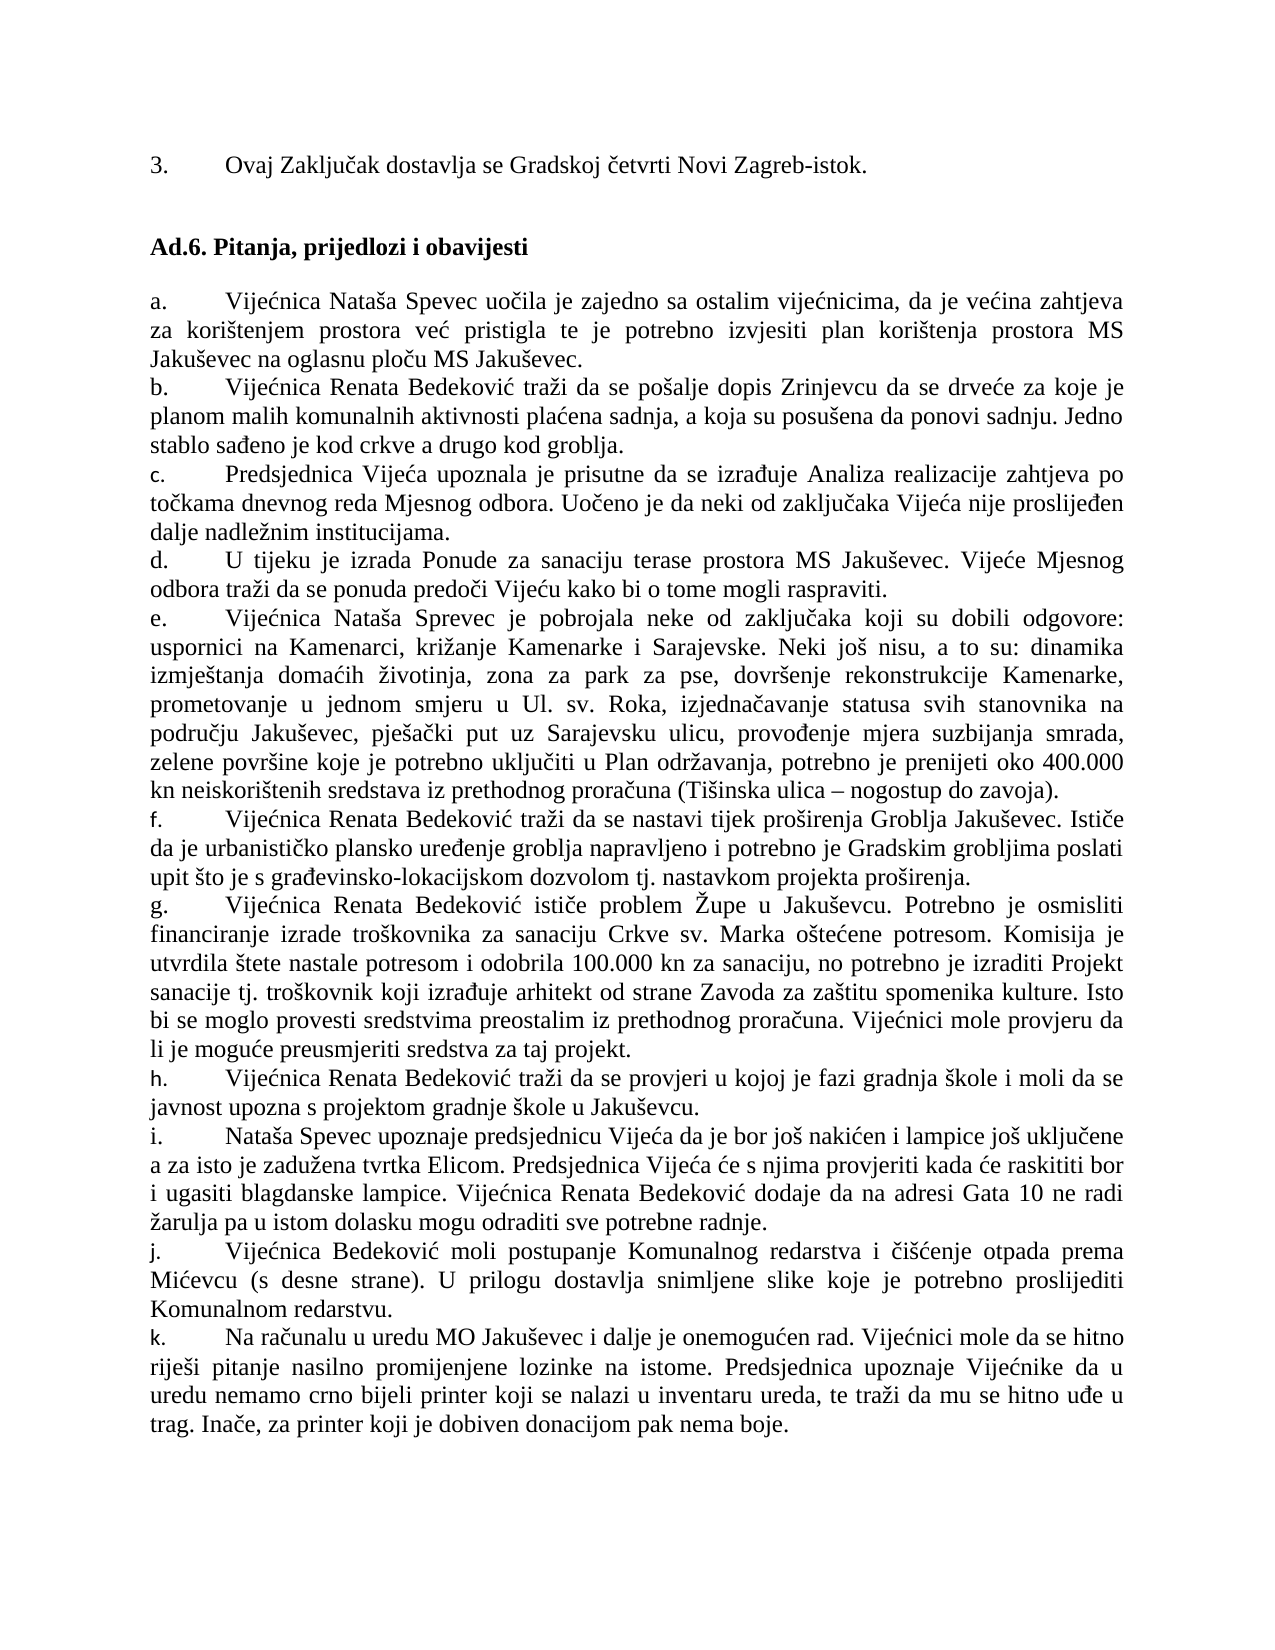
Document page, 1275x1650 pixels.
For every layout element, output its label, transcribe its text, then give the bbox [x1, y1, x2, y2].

list Na računalu u uredu MO Jakuševec i dalje je onemogućen rad. Vijećnici mole da se hitno riješi pitanje nasilno promijenjene lozinke na istome. Predsjednica upoznaje Vijećnike da u uredu nemamo crno bijeli printer koji se nalazi u inventaru ureda, te traži da mu se hitno uđe u trag. Inače, za printer koji je dobiven donacijom pak nema boje. [150, 1322, 1125, 1438]
list Vijećnica Renata Bedeković traži da se pošalje dopis Zrinjevcu da se drveće za koje je planom malih komunalnih aktivnosti plaćena sadnja, a koja su posušena da ponovi sadnju. Jedno stablo sađeno je kod crkve a drugo kod groblja. [150, 372, 1125, 459]
list Nataša Spevec upoznaje predsjednicu Vijeća da je bor još nakićen i lampice još uključene a za isto je zadužena tvrtka Elicom. Predsjednica Vijeća će s njima provjeriti kada će raskititi bor i ugasiti blagdanske lampice. Vijećnica Renata Bedeković dodaje da na adresi Gata 10 ne radi žarulja pa u istom dolasku mogu odraditi sve potrebne radnje. [150, 1121, 1125, 1236]
text Ad.6. Pitanja, prijedlozi i obavijesti [150, 232, 1125, 261]
list Vijećnica Renata Bedeković ističe problem Župe u Jakuševcu. Potrebno je osmisliti financiranje izrade troškovnika za sanaciju Crkve sv. Marka oštećene potresom. Komisija je utvrdila štete nastale potresom i odobrila 100.000 kn za sanaciju, no potrebno je izraditi Projekt sanacije tj. troškovnik koji izrađuje arhitekt od strane Zavoda za zaštitu spomenika kulture. Isto bi se moglo provesti sredstvima preostalim iz prethodnog proračuna. Vijećnici mole provjeru da li je moguće preusmjeriti sredstva za taj projekt. [150, 891, 1125, 1063]
list Ovaj Zaključak dostavlja se Gradskoj četvrti Novi Zagreb-istok. [150, 150, 1125, 179]
list Vijećnica Nataša Sprevec je pobrojala neke od zaključaka koji su dobili odgovore: uspornici na Kamenarci, križanje Kamenarke i Sarajevske. Neki još nisu, a to su: dinamika izmještanja domaćih životinja, zona za park za pse, dovršenje rekonstrukcije Kamenarke, prometovanje u jednom smjeru u Ul. sv. Roka, izjednačavanje statusa svih stanovnika na području Jakuševec, pješački put uz Sarajevsku ulicu, provođenje mjera suzbijanja smrada, zelene površine koje je potrebno uključiti u Plan održavanja, potrebno je prenijeti oko 400.000 kn neiskorištenih sredstava iz prethodnog proračuna (Tišinska ulica – nogostup do zavoja). [150, 603, 1125, 804]
list Predsjednica Vijeća upoznala je prisutne da se izrađuje Analiza realizacije zahtjeva po točkama dnevnog reda Mjesnog odbora. Uočeno je da neki od zaključaka Vijeća nije proslijeđen dalje nadležnim institucijama. [150, 459, 1125, 545]
list Vijećnica Renata Bedeković traži da se provjeri u kojoj je fazi gradnja škole i moli da se javnost upozna s projektom gradnje škole u Jakuševcu. [150, 1063, 1125, 1121]
list Vijećnica Nataša Spevec uočila je zajedno sa ostalim vijećnicima, da je većina zahtjeva za korištenjem prostora već pristigla te je potrebno izvjesiti plan korištenja prostora MS Jakuševec na oglasnu ploču MS Jakuševec. [150, 286, 1125, 372]
list Vijećnica Bedeković moli postupanje Komunalnog redarstva i čišćenje otpada prema Mićevcu (s desne strane). U prilogu dostavlja snimljene slike koje je potrebno proslijediti Komunalnom redarstvu. [150, 1236, 1125, 1322]
list U tijeku je izrada Ponude za sanaciju terase prostora MS Jakuševec. Vijeće Mjesnog odbora traži da se ponuda predoči Vijeću kako bi o tome mogli raspraviti. [150, 545, 1125, 603]
list Vijećnica Renata Bedeković traži da se nastavi tijek proširenja Groblja Jakuševec. Ističe da je urbanističko plansko uređenje groblja napravljeno i potrebno je Gradskim grobljima poslati upit što je s građevinsko-lokacijskom dozvolom tj. nastavkom projekta proširenja. [150, 804, 1125, 891]
